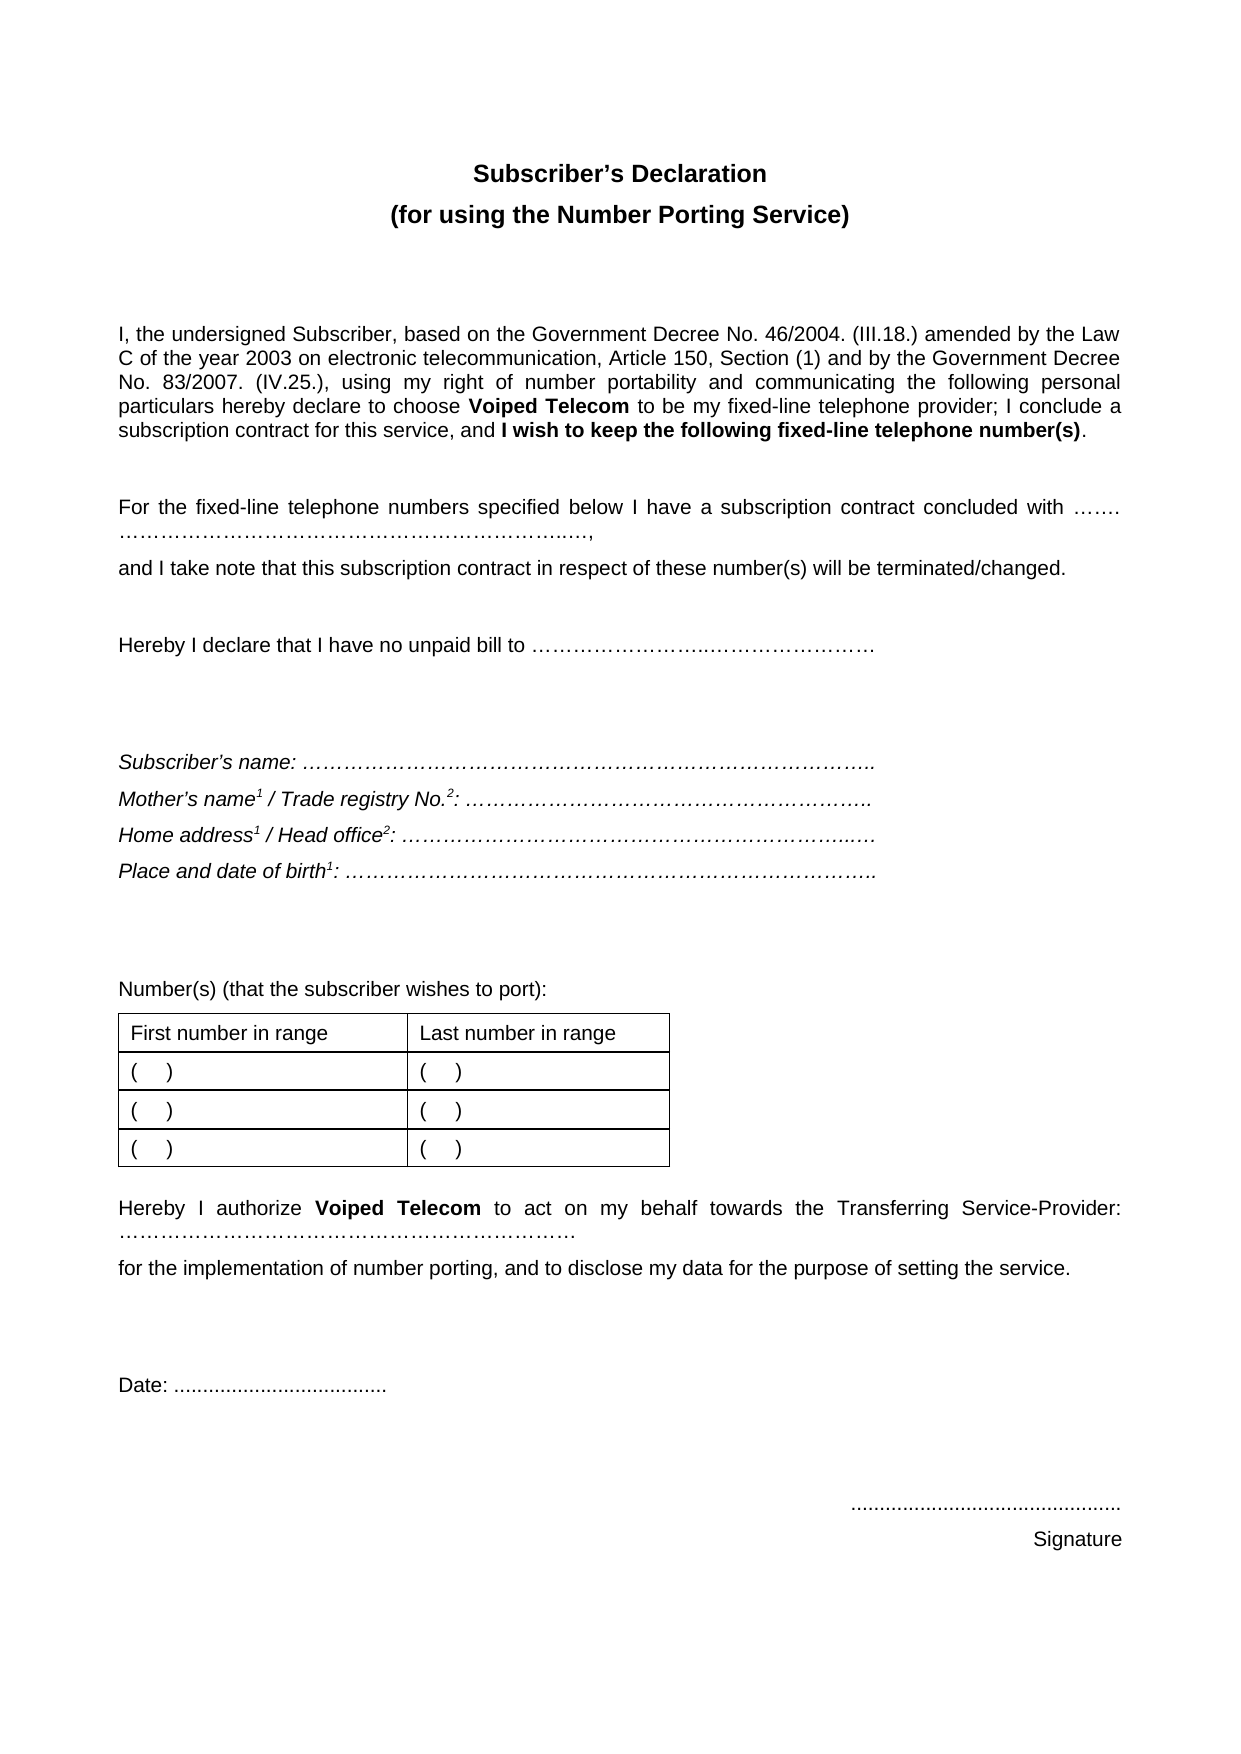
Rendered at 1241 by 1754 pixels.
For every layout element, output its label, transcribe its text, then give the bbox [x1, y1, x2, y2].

text and I take note that this subscription contract in respect of these number(s) will be terminated/changed. [118, 555, 1122, 579]
text ............................................... [118, 1491, 1122, 1515]
text Hereby I authorize Voiped Telecom to act on my behalf towards the Transferring Service-Provider: ………………………………………………………… [118, 1195, 1122, 1243]
text Hereby I declare that I have no unpaid bill to ……………………..…………………… [118, 632, 1122, 656]
text Place and date of birth1: ………………………………………………………………….. [118, 859, 1122, 883]
text for the implementation of number porting, and to disclose my data for the purpose of setting the service. [118, 1256, 1122, 1280]
text Number(s) (that the subscriber wishes to port): [118, 977, 1122, 1001]
table_cell ( ) [119, 1053, 407, 1089]
table_cell ( ) [119, 1130, 407, 1166]
table_cell ( ) [408, 1091, 669, 1128]
table_header First number in range [119, 1014, 407, 1051]
text I, the undersigned Subscriber, based on the Government Decree No. 46/2004. (III.18.) amended by the Law C of the year 2003 on electronic telecommunication, Article 150, Section (1) and by the Government Decree No. 83/2007. (IV.25.), using my right of number portability and communicating the following personal particulars hereby declare to choose Voiped Telecom to be my fixed-line telephone provider; I conclude a subscription contract for this service, and I wish to keep the following fixed-line telephone number(s). [118, 322, 1122, 442]
table_cell ( ) [408, 1130, 669, 1166]
text Subscriber’s Declaration [118, 159, 1122, 187]
table_cell ( ) [119, 1091, 407, 1128]
text (for using the Number Porting Service) [118, 200, 1122, 229]
table_cell ( ) [408, 1053, 669, 1089]
text For the fixed-line telephone numbers specified below I have a subscription contract concluded with …….………………………………………………………..…, [118, 495, 1122, 543]
text Subscriber’s name: ……………………………………………………………………….. [118, 750, 1122, 774]
text Mother’s name1 / Trade registry No.2: ………………………………………………….. [118, 786, 1122, 810]
text Home address1 / Head office2: ………………………………………………………...… [118, 823, 1122, 847]
text Date: ..................................... [118, 1373, 1122, 1397]
table_header Last number in range [408, 1014, 669, 1051]
text Signature [118, 1527, 1122, 1551]
